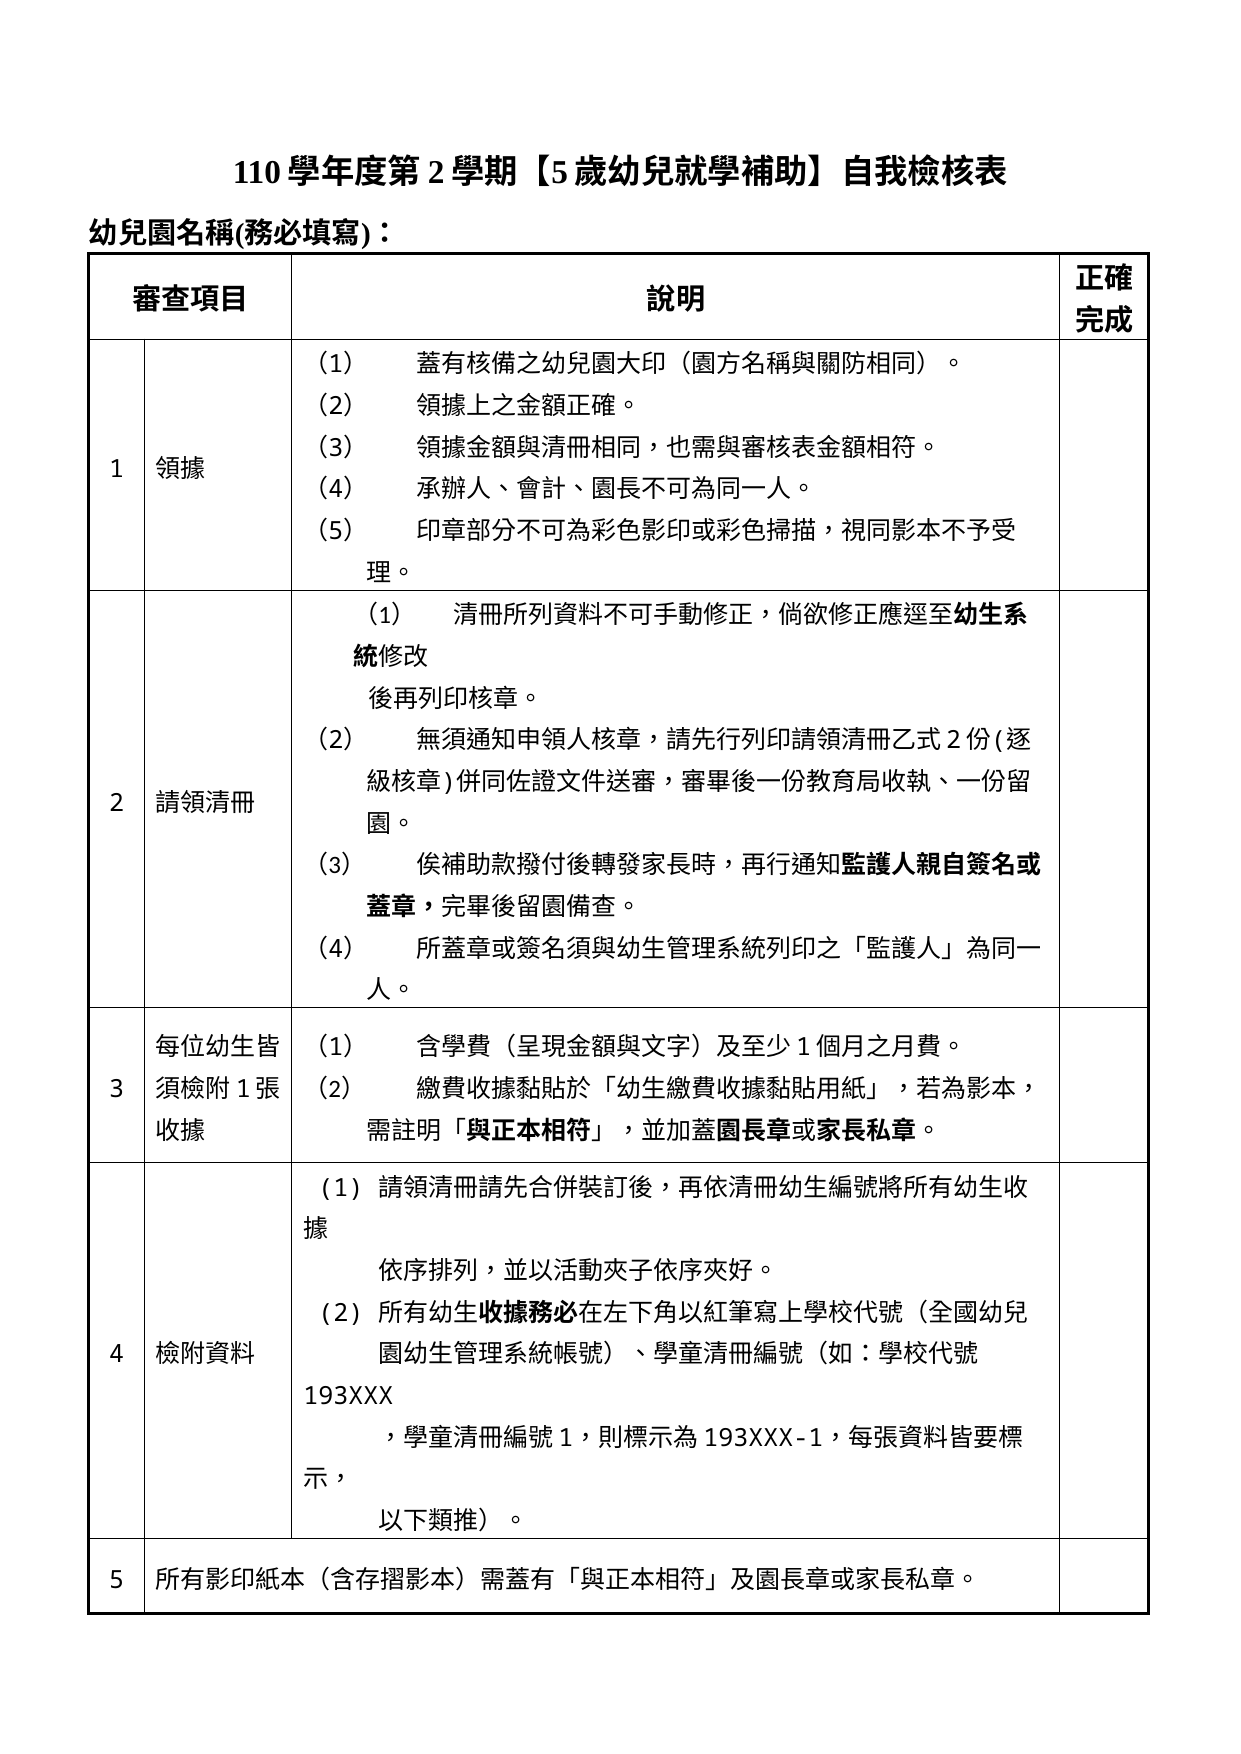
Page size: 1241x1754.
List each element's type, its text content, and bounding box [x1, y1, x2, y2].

table_cell [1060, 340, 1147, 589]
table_cell 所有影印紙本（含存摺影本）需蓋有「與正本相符」及園長章或家長私章。 [145, 1539, 1059, 1612]
table_cell 含學費（呈現金額與文字）及至少1個月之月費。 繳費收據黏貼於「幼生繳費收據黏貼用紙」，若為影本，需註明「與正本相符」，並加蓋園長章或家長私章。 [292, 1008, 1059, 1162]
table_cell 蓋有核備之幼兒園大印（園方名稱與關防相同）。 領據上之金額正確。 領據金額與清冊相同，也需與審核表金額相符。 承辦人、會計、園長不可為同一人。 印章部分不可為彩色影印或彩色掃描，視同影本不予受理。 [292, 340, 1059, 589]
table_cell 2 [90, 591, 144, 1007]
table_cell (1) 請領清冊請先合併裝訂後，再依清冊幼生編號將所有幼生收據 依序排列，並以活動夾子依序夾好。 (2) 所有幼生收據務必在左下角以紅筆寫上學校代號（全國幼兒 園幼生管理系統帳號）、學童清冊編號（如：學校代號193XXX ，學童清冊編號1，則標示為193XXX-1，每張資料皆要標示， 以下類推）。 [292, 1163, 1059, 1538]
table_cell 檢附資料 [145, 1163, 291, 1538]
table_cell 5 [90, 1539, 144, 1612]
table_header 審查項目 [90, 255, 291, 338]
text 幼兒園名稱(務必填寫)： [89, 189, 1152, 252]
table_cell 3 [90, 1008, 144, 1162]
table_cell [1060, 1539, 1147, 1612]
table_cell 1 [90, 340, 144, 589]
table_cell 清冊所列資料不可手動修正，倘欲修正應逕至幼生系統修改 後再列印核章。 無須通知申領人核章，請先行列印請領清冊乙式2份(逐級核章)併同佐證文件送審，審畢後一份教育局收執、一份留園。 俟補助款撥付後轉發家長時，再行通知監護人親自簽名或蓋章，完畢後留園備查。 所蓋章或簽名須與幼生管理系統列印之「監護人」為同一人。 [292, 591, 1059, 1007]
table_cell [1060, 1008, 1147, 1162]
table_cell [1060, 591, 1147, 1007]
table_cell 每位幼生皆須檢附1張收據 [145, 1008, 291, 1162]
table_cell [1060, 1163, 1147, 1538]
table_cell 4 [90, 1163, 144, 1538]
text 110學年度第2學期【5歲幼兒就學補助】自我檢核表 [89, 127, 1152, 189]
table_cell 請領清冊 [145, 591, 291, 1007]
table_header 正確 完成 [1060, 255, 1147, 338]
table_header 說明 [292, 255, 1059, 338]
table_cell 領據 [145, 340, 291, 589]
